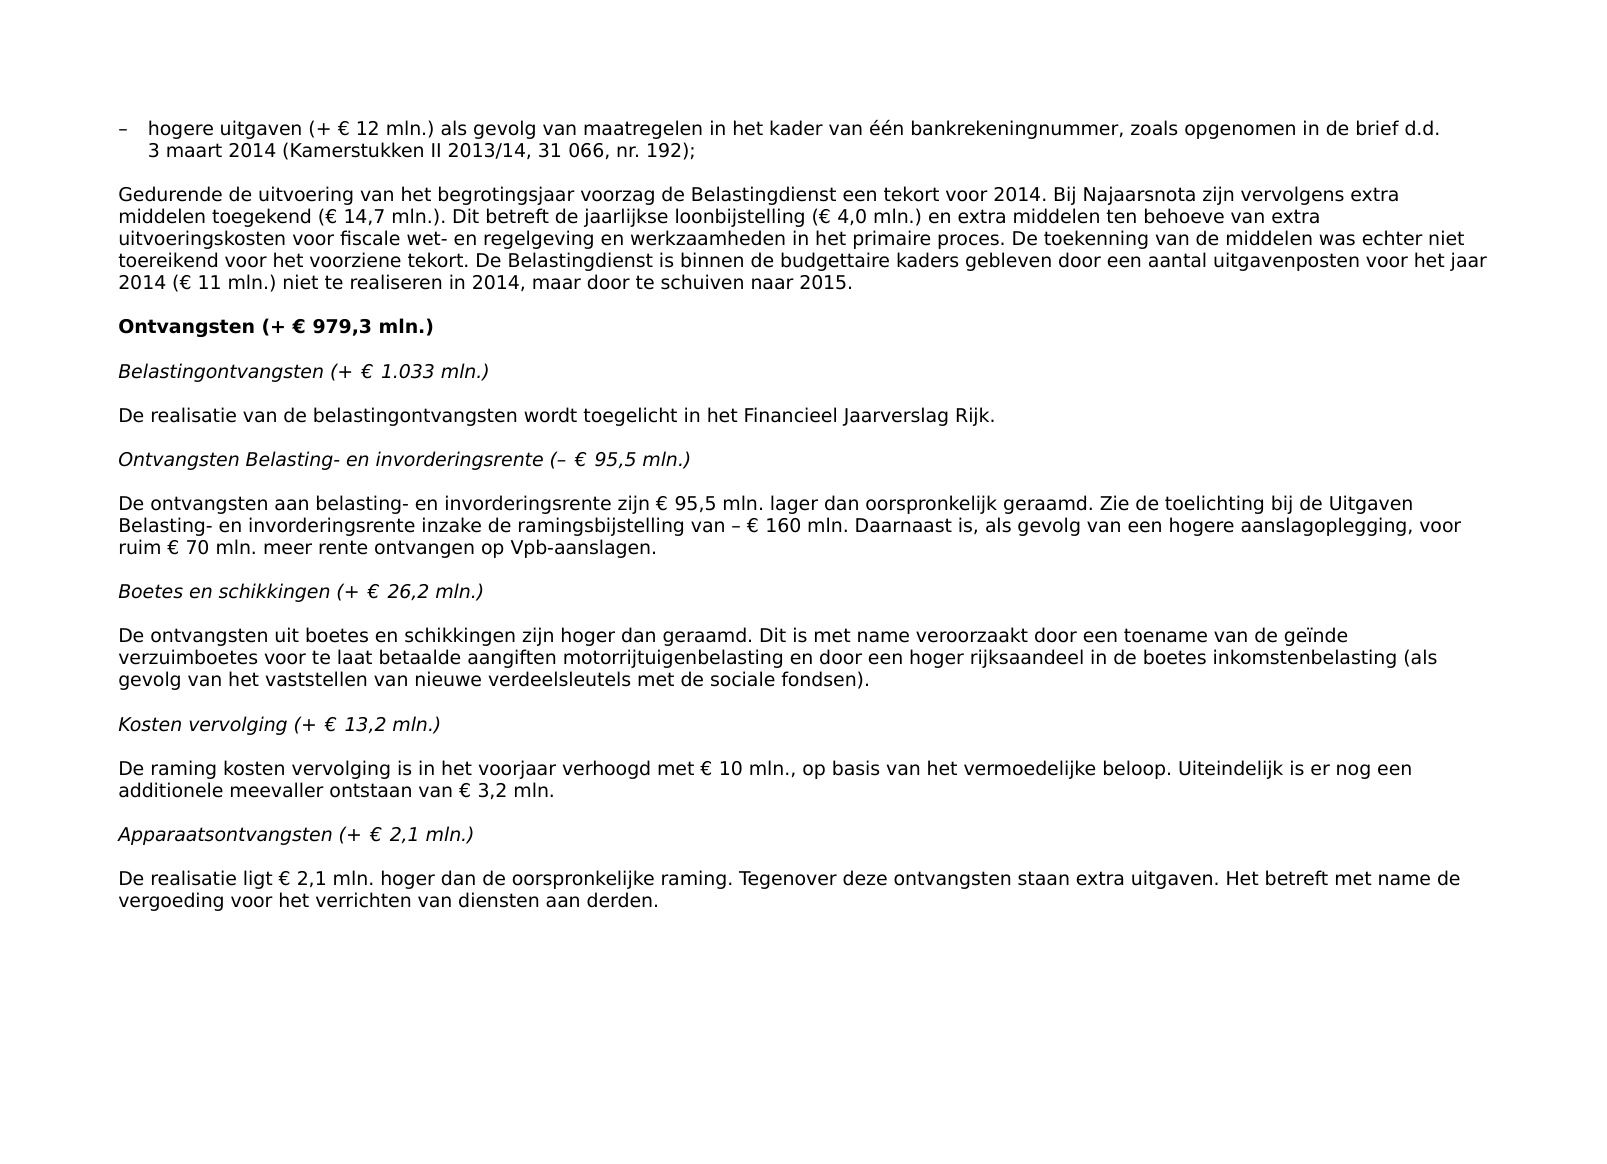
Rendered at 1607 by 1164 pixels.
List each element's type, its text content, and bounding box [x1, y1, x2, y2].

subtitle Belastingontvangsten (+ € 1.033 mln.) [118, 361, 1488, 382]
subtitle Ontvangsten (+ € 979,3 mln.) [118, 316, 1488, 338]
text De realisatie ligt € 2,1 mln. hoger dan de oorspronkelijke raming. Tegenover deze ontvangsten staan extra uitgaven. Het betreft met name de vergoeding voor het verrichten van diensten aan derden. [118, 868, 1488, 912]
subtitle Apparaatsontvangsten (+ € 2,1 mln.) [118, 824, 1488, 846]
text – hogere uitgaven (+ € 12 mln.) als gevolg van maatregelen in het kader van één bankrekeningnummer, zoals opgenomen in de brief d.d. 3 maart 2014 (Kamerstukken II 2013/14, 31 066, nr. 192); [118, 118, 1488, 162]
text Gedurende de uitvoering van het begrotingsjaar voorzag de Belastingdienst een tekort voor 2014. Bij Najaarsnota zijn vervolgens extra middelen toegekend (€ 14,7 mln.). Dit betreft de jaarlijkse loonbijstelling (€ 4,0 mln.) en extra middelen ten behoeve van extra uitvoeringskosten voor fiscale wet- en regelgeving en werkzaamheden in het primaire proces. De toekenning van de middelen was echter niet toereikend voor het voorziene tekort. De Belastingdienst is binnen de budgettaire kaders gebleven door een aantal uitgavenposten voor het jaar 2014 (€ 11 mln.) niet te realiseren in 2014, maar door te schuiven naar 2015. [118, 184, 1488, 294]
subtitle Boetes en schikkingen (+ € 26,2 mln.) [118, 581, 1488, 603]
text De ontvangsten aan belasting- en invorderingsrente zijn € 95,5 mln. lager dan oorspronkelijk geraamd. Zie de toelichting bij de Uitgaven Belasting- en invorderingsrente inzake de ramingsbijstelling van – € 160 mln. Daarnaast is, als gevolg van een hogere aanslagoplegging, voor ruim € 70 mln. meer rente ontvangen op Vpb-aanslagen. [118, 493, 1488, 559]
subtitle Ontvangsten Belasting- en invorderingsrente (– € 95,5 mln.) [118, 449, 1488, 471]
text De realisatie van de belastingontvangsten wordt toegelicht in het Financieel Jaarverslag Rijk. [118, 405, 1488, 427]
text De raming kosten vervolging is in het voorjaar verhoogd met € 10 mln., op basis van het vermoedelijke beloop. Uiteindelijk is er nog een additionele meevaller ontstaan van € 3,2 mln. [118, 758, 1488, 802]
text De ontvangsten uit boetes en schikkingen zijn hoger dan geraamd. Dit is met name veroorzaakt door een toename van de geïnde verzuimboetes voor te laat betaalde aangiften motorrijtuigenbelasting en door een hoger rijksaandeel in de boetes inkomstenbelasting (als gevolg van het vaststellen van nieuwe verdeelsleutels met de sociale fondsen). [118, 625, 1488, 691]
subtitle Kosten vervolging (+ € 13,2 mln.) [118, 713, 1488, 735]
